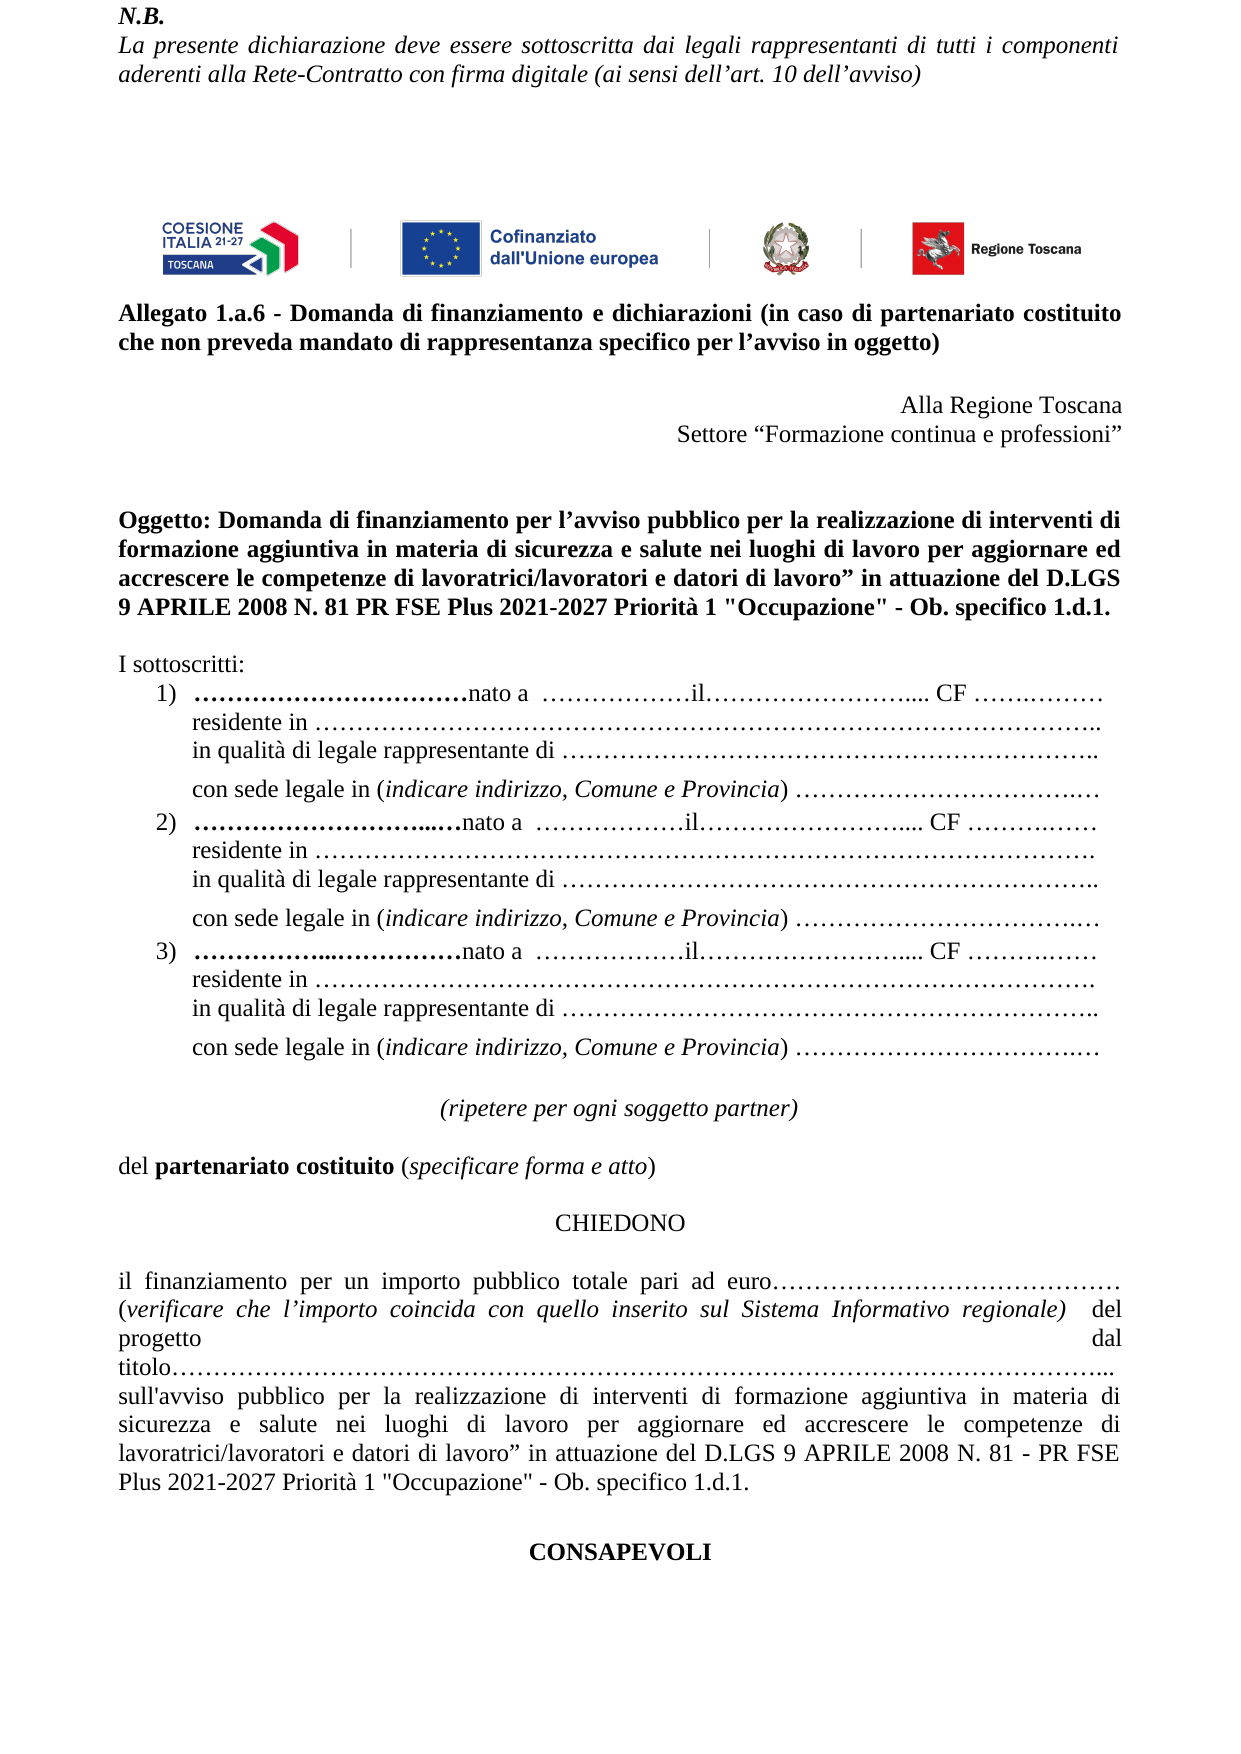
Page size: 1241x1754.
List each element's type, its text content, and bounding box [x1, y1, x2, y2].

list ……………...……………nato a ………………il…………………….... CF ……….…… [156, 936, 1122, 964]
text il finanziamento per un importo pubblico totale pari ad euro……………………………………(verificare che l’importo coincida con quello inserito sul Sistema Informativo regionale) del progetto dal titolo…………………………………………………………………………………………………... [118, 1266, 1122, 1381]
text Settore “Formazione continua e professioni” [118, 419, 1122, 448]
text del partenariato costituito (specificare forma e atto) [118, 1151, 1122, 1179]
text residente in …………………………………………………………………………………. [118, 964, 1122, 993]
text con sede legale in (indicare indirizzo, Comune e Provincia) …………………………….… [118, 764, 1122, 807]
text sull'avviso pubblico per la realizzazione di interventi di formazione aggiuntiva in materia di sicurezza e salute nei luoghi di lavoro per aggiornare ed accrescere le competenze di lavoratrici/lavoratori e datori di lavoro” in attuazione del D.LGS 9 APRILE 2008 N. 81 - PR FSE Plus 2021-2027 Priorità 1 "Occupazione" - Ob. specifico 1.d.1. [118, 1381, 1122, 1496]
text in qualità di legale rappresentante di ……………………………………………………….. [118, 864, 1122, 893]
text Oggetto: Domanda di finanziamento per l’avviso pubblico per la realizzazione di interventi di formazione aggiuntiva in materia di sicurezza e salute nei luoghi di lavoro per aggiornare ed accrescere le competenze di lavoratrici/lavoratori e datori di lavoro” in attuazione del D.LGS 9 APRILE 2008 N. 81 PR FSE Plus 2021-2027 Priorità 1 "Occupazione" - Ob. specifico 1.d.1. [118, 506, 1122, 621]
text CONSAPEVOLI [118, 1537, 1122, 1566]
text con sede legale in (indicare indirizzo, Comune e Provincia) …………………………….… [118, 893, 1122, 936]
text residente in ………………………………………………………………………………….. [118, 707, 1122, 736]
text Alla Regione Toscana [118, 391, 1122, 419]
list ……………………………nato a ………………il…………………….... CF …….……… [156, 678, 1122, 707]
list ………………………...…nato a ………………il…………………….... CF ……….…… [156, 807, 1122, 836]
text in qualità di legale rappresentante di ……………………………………………………….. [118, 993, 1122, 1022]
subtitle Allegato 1.a.6 - Domanda di finanziamento e dichiarazioni (in caso di partenariato costituito che non preveda mandato di rappresentanza specifico per l’avviso in oggetto) [118, 199, 1122, 356]
text N.B. La presente dichiarazione deve essere sottoscritta dai legali rappresentanti di tutti i componenti aderenti alla Rete-Contratto con firma digitale (ai sensi dell’art. 10 dell’avviso) [118, 1, 1122, 87]
text (ripetere per ogni soggetto partner) [118, 1093, 1122, 1122]
text CHIEDONO [118, 1208, 1122, 1237]
text residente in …………………………………………………………………………………. [118, 836, 1122, 864]
text I sottoscritti: [118, 649, 1122, 678]
text con sede legale in (indicare indirizzo, Comune e Provincia) …………………………….… [118, 1022, 1122, 1064]
text in qualità di legale rappresentante di ……………………………………………………….. [118, 736, 1122, 764]
